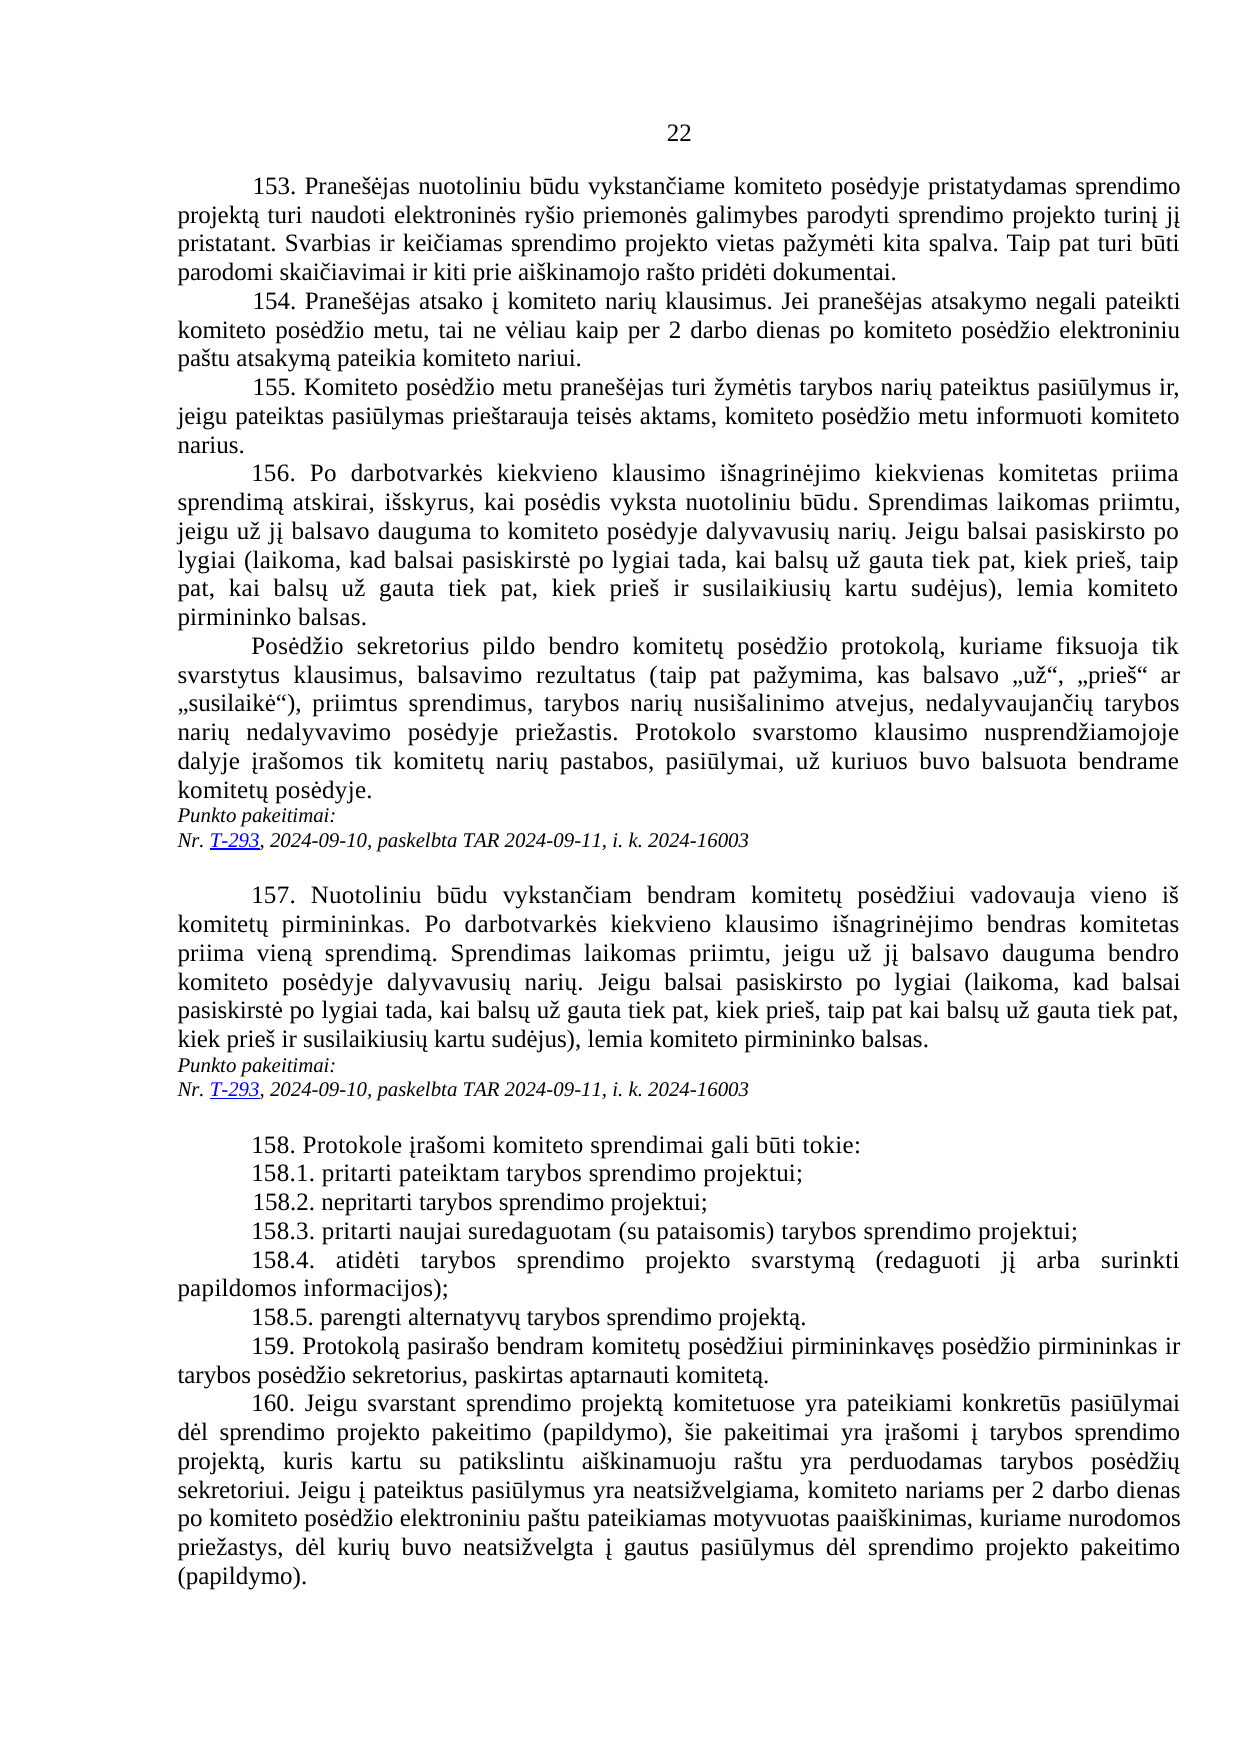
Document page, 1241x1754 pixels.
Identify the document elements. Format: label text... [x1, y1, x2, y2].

text Nr. T-293, 2024-09-10, paskelbta TAR 2024-09-11, i. k. 2024-16003 [177, 1077, 1181, 1101]
text 158.3. pritarti naujai suredaguotam (su pataisomis) tarybos sprendimo projektui; [177, 1216, 1181, 1245]
text 155. Komiteto posėdžio metu pranešėjas turi žymėtis tarybos narių pateiktus pasiūlymus ir, jeigu pateiktas pasiūlymas prieštarauja teisės aktams, komiteto posėdžio metu informuoti komiteto narius. [177, 372, 1181, 458]
text 159. Protokolą pasirašo bendram komitetų posėdžiui pirmininkavęs posėdžio pirmininkas ir tarybos posėdžio sekretorius, paskirtas aptarnauti komitetą. [177, 1331, 1181, 1388]
text 156. Po darbotvarkės kiekvieno klausimo išnagrinėjimo kiekvienas komitetas priima sprendimą atskirai, išskyrus, kai posėdis vyksta nuotoliniu būdu. Sprendimas laikomas priimtu, jeigu už jį balsavo dauguma to komiteto posėdyje dalyvavusių narių. Jeigu balsai pasiskirsto po lygiai (laikoma, kad balsai pasiskirstė po lygiai tada, kai balsų už gauta tiek pat, kiek prieš, taip pat, kai balsų už gauta tiek pat, kiek prieš ir susilaikiusių kartu sudėjus), lemia komiteto pirmininko balsas. [177, 458, 1181, 631]
text 158. Protokole įrašomi komiteto sprendimai gali būti tokie: [177, 1130, 1181, 1158]
text Punkto pakeitimai: [177, 803, 1181, 827]
text 158.1. pritarti pateiktam tarybos sprendimo projektui; [177, 1158, 1181, 1187]
text 160. Jeigu svarstant sprendimo projektą komitetuose yra pateikiami konkretūs pasiūlymai dėl sprendimo projekto pakeitimo (papildymo), šie pakeitimai yra įrašomi į tarybos sprendimo projektą, kuris kartu su patikslintu aiškinamuoju raštu yra perduodamas tarybos posėdžių sekretoriui. Jeigu į pateiktus pasiūlymus yra neatsižvelgiama, komiteto nariams per 2 darbo dienas po komiteto posėdžio elektroniniu paštu pateikiamas motyvuotas paaiškinimas, kuriame nurodomos priežastys, dėl kurių buvo neatsižvelgta į gautus pasiūlymus dėl sprendimo projekto pakeitimo (papildymo). [177, 1388, 1181, 1590]
text 158.4. atidėti tarybos sprendimo projekto svarstymą (redaguoti jį arba surinkti papildomos informacijos); [177, 1245, 1181, 1302]
text 157. Nuotoliniu būdu vykstančiam bendram komitetų posėdžiui vadovauja vieno iš komitetų pirmininkas. Po darbotvarkės kiekvieno klausimo išnagrinėjimo bendras komitetas priima vieną sprendimą. Sprendimas laikomas priimtu, jeigu už jį balsavo dauguma bendro komiteto posėdyje dalyvavusių narių. Jeigu balsai pasiskirsto po lygiai (laikoma, kad balsai pasiskirstė po lygiai tada, kai balsų už gauta tiek pat, kiek prieš, taip pat kai balsų už gauta tiek pat, kiek prieš ir susilaikiusių kartu sudėjus), lemia komiteto pirmininko balsas. [177, 880, 1181, 1053]
text 158.5. parengti alternatyvų tarybos sprendimo projektą. [177, 1302, 1181, 1331]
text Nr. T-293, 2024-09-10, paskelbta TAR 2024-09-11, i. k. 2024-16003 [177, 827, 1181, 852]
text 153. Pranešėjas nuotoliniu būdu vykstančiame komiteto posėdyje pristatydamas sprendimo projektą turi naudoti elektroninės ryšio priemonės galimybes parodyti sprendimo projekto turinį jį pristatant. Svarbias ir keičiamas sprendimo projekto vietas pažymėti kita spalva. Taip pat turi būti parodomi skaičiavimai ir kiti prie aiškinamojo rašto pridėti dokumentai. [177, 171, 1181, 286]
text Punkto pakeitimai: [177, 1053, 1181, 1077]
text 154. Pranešėjas atsako į komiteto narių klausimus. Jei pranešėjas atsakymo negali pateikti komiteto posėdžio metu, tai ne vėliau kaip per 2 darbo dienas po komiteto posėdžio elektroniniu paštu atsakymą pateikia komiteto nariui. [177, 286, 1181, 372]
text 158.2. nepritarti tarybos sprendimo projektui; [177, 1187, 1181, 1216]
text Posėdžio sekretorius pildo bendro komitetų posėdžio protokolą, kuriame fiksuoja tik svarstytus klausimus, balsavimo rezultatus (taip pat pažymima, kas balsavo „už“, „prieš“ ar „susilaikė“), priimtus sprendimus, tarybos narių nusišalinimo atvejus, nedalyvaujančių tarybos narių nedalyvavimo posėdyje priežastis. Protokolo svarstomo klausimo nusprendžiamojoje dalyje įrašomos tik komitetų narių pastabos, pasiūlymai, už kuriuos buvo balsuota bendrame komitetų posėdyje. [177, 631, 1181, 803]
